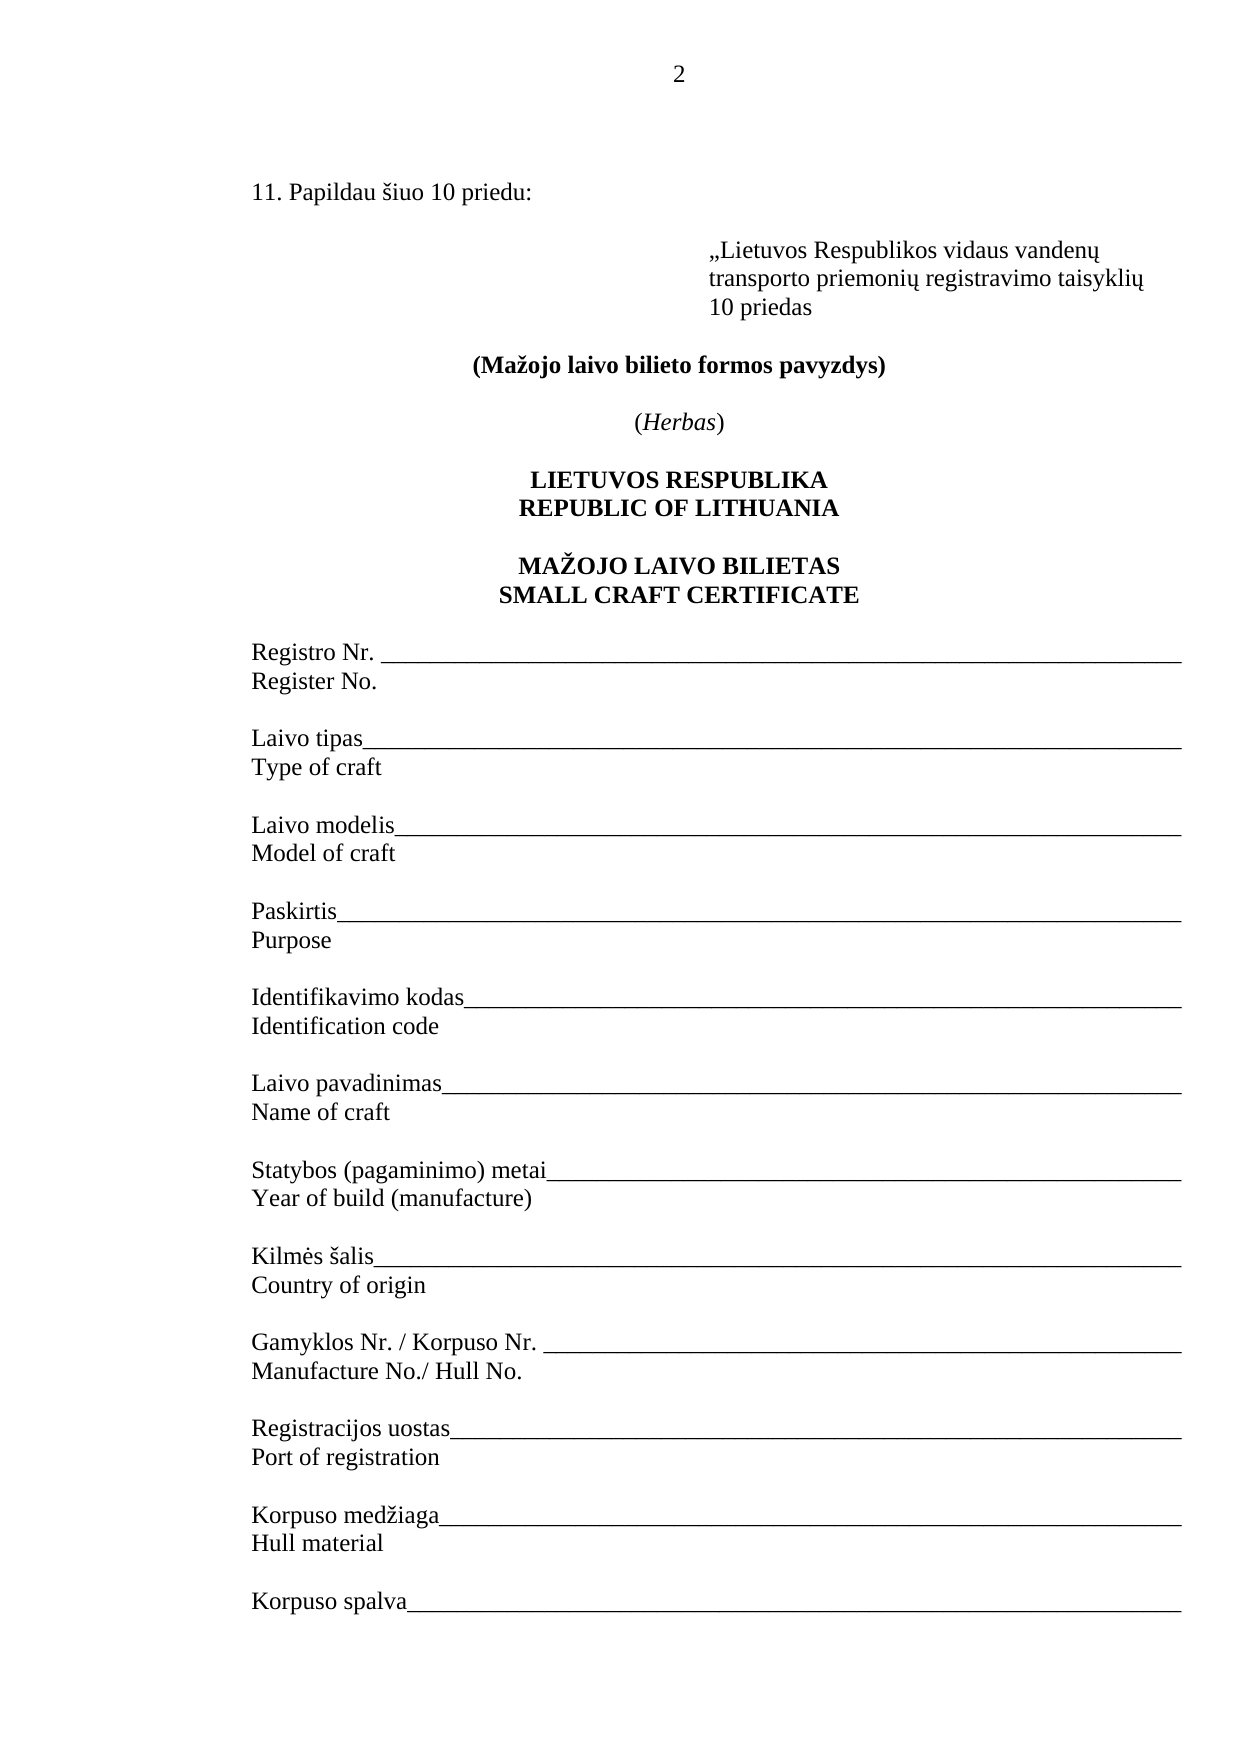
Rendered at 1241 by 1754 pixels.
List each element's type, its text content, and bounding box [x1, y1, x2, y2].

text (Herbas) [177, 407, 1181, 436]
text Port of registration [177, 1442, 1181, 1471]
text Identifikavimo kodas [177, 982, 1181, 1011]
text Identification code [177, 1011, 1181, 1040]
text Korpuso medžiaga [177, 1500, 1181, 1528]
text LIETUVOS RESPUBLIKA [177, 465, 1181, 493]
text REPUBLIC OF LITHUANIA [177, 493, 1181, 522]
text 10 priedas [634, 292, 1181, 321]
text Purpose [177, 925, 1181, 953]
text Paskirtis [177, 896, 1181, 925]
text Hull material [177, 1528, 1181, 1557]
text Laivo modelis [177, 810, 1181, 838]
text Gamyklos Nr. / Korpuso Nr. [177, 1327, 1181, 1356]
text Register No. [177, 666, 1181, 695]
text Model of craft [177, 838, 1181, 867]
text MAŽOJO LAIVO BILIETAS [177, 551, 1181, 580]
text Name of craft [177, 1097, 1181, 1126]
text Registro Nr. [177, 637, 1181, 666]
text (Mažojo laivo bilieto formos pavyzdys) [177, 350, 1181, 378]
text Kilmės šalis [177, 1241, 1181, 1270]
text „Lietuvos Respublikos vidaus vandenų transporto priemonių registravimo taisyklių [709, 235, 1181, 292]
text Year of build (manufacture) [177, 1183, 1181, 1212]
text Laivo pavadinimas [177, 1068, 1181, 1097]
text Type of craft [177, 752, 1181, 781]
text 11. Papildau šiuo 10 priedu: [177, 177, 1181, 206]
text Korpuso spalva [177, 1586, 1181, 1615]
text Country of origin [177, 1270, 1181, 1298]
text SMALL CRAFT CERTIFICATE [177, 580, 1181, 608]
text Registracijos uostas [177, 1413, 1181, 1442]
text Statybos (pagaminimo) metai [177, 1155, 1181, 1183]
text Laivo tipas [177, 723, 1181, 752]
text Manufacture No./ Hull No. [177, 1356, 1181, 1385]
